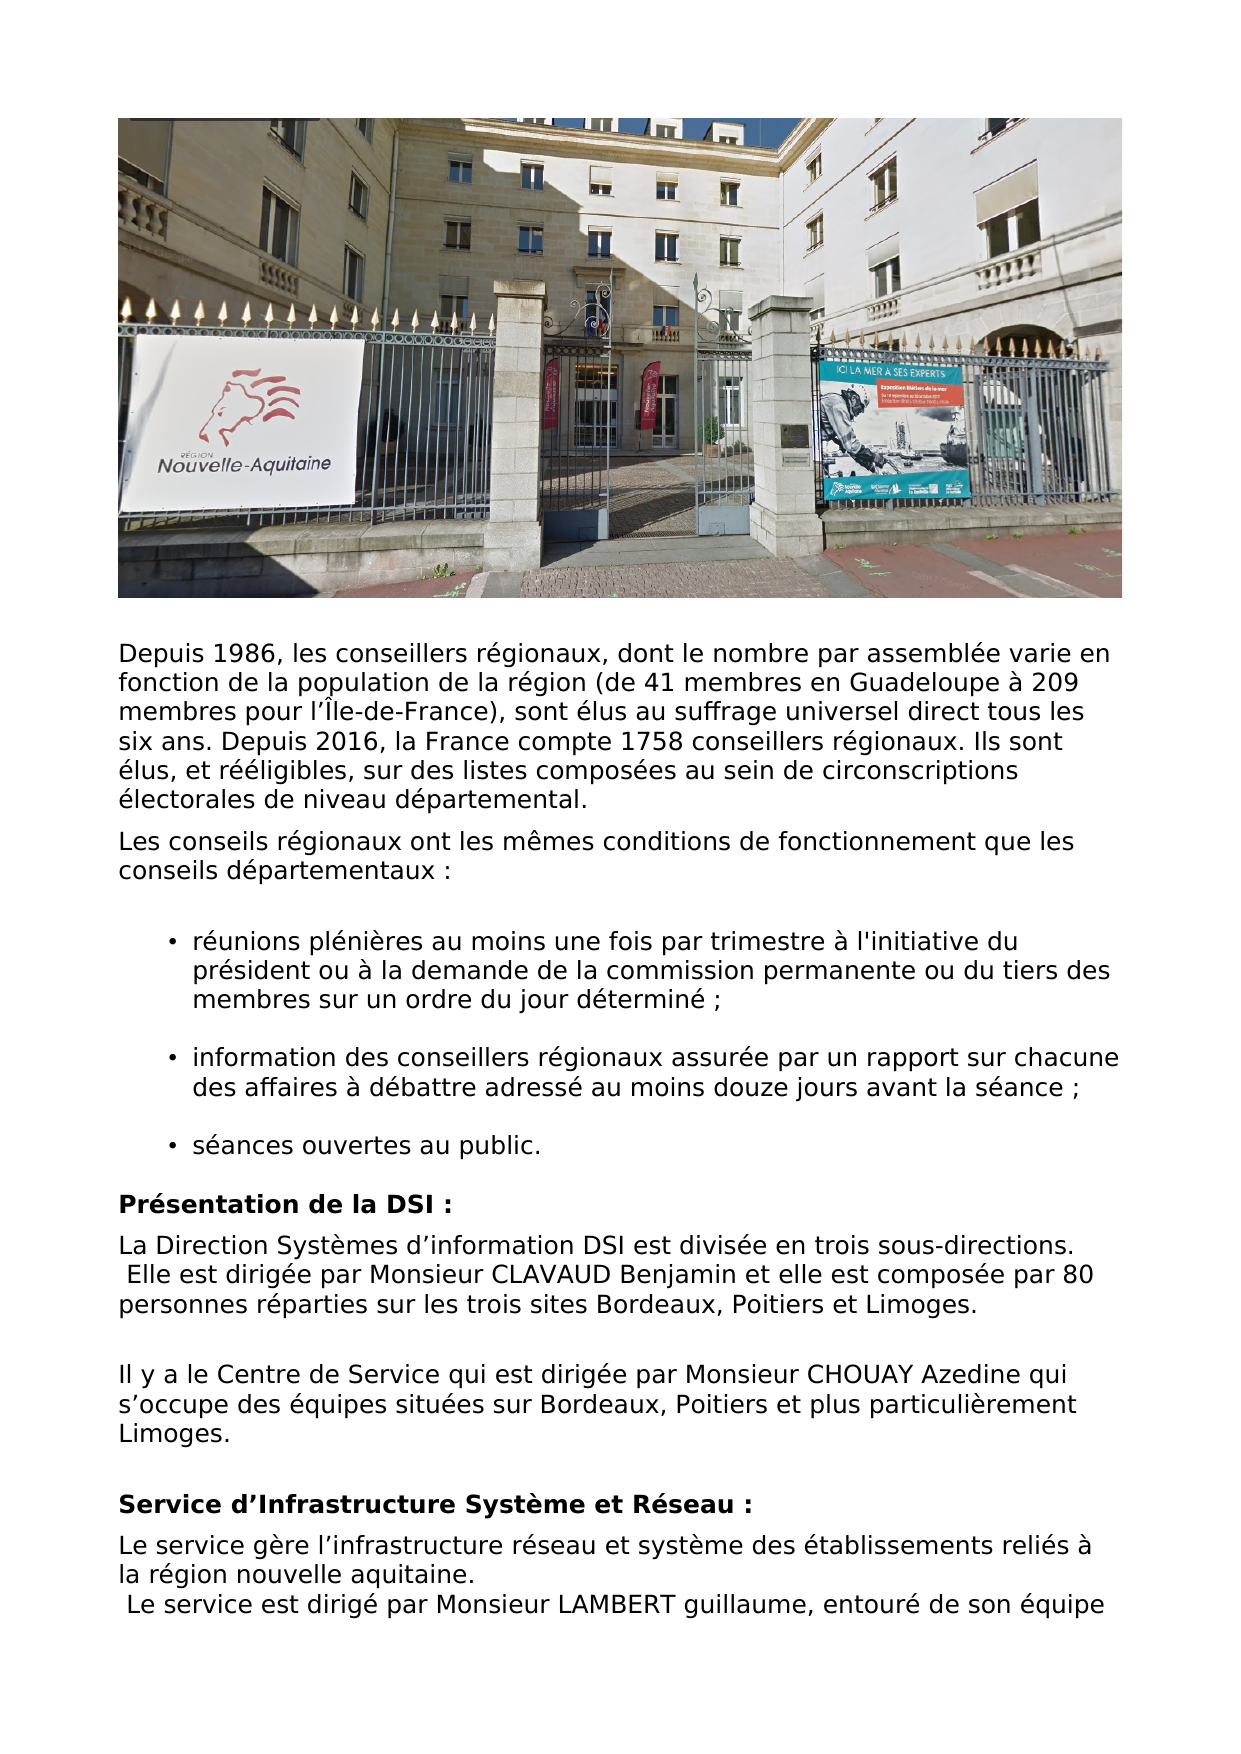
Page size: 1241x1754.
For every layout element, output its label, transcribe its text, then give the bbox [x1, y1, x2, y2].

text Il y a le Centre de Service qui est dirigée par Monsieur CHOUAY Azedine qui s’occupe des équipes situées sur Bordeaux, Poitiers et plus particulièrement Limoges. [118, 1361, 1122, 1477]
picture [118, 118, 1123, 598]
text La Direction Systèmes d’information DSI est divisée en trois sous-directions. Elle est dirigée par Monsieur CLAVAUD Benjamin et elle est composée par 80 personnes réparties sur les trois sites Bordeaux, Poitiers et Limoges. [118, 1231, 1122, 1348]
text Service d’Infrastructure Système et Réseau : [118, 1490, 1122, 1519]
list séances ouvertes au public. [177, 1131, 1122, 1160]
text Depuis 1986, les conseillers régionaux, dont le nombre par assemblée varie en fonction de la population de la région (de 41 membres en Guadeloupe à 209 membres pour l’Île-de-France), sont élus au suffrage universel direct tous les six ans. Depuis 2016, la France compte 1758 conseillers régionaux. Ils sont élus, et rééligibles, sur des listes composées au sein de circonscriptions électorales de niveau départemental. [118, 639, 1122, 814]
text Présentation de la DSI : [118, 1190, 1122, 1219]
list information des conseillers régionaux assurée par un rapport sur chacune des affaires à débattre adressé au moins douze jours avant la séance ; [177, 1044, 1122, 1131]
text Le service gère l’infrastructure réseau et système des établissements reliés à la région nouvelle aquitaine. Le service est dirigé par Monsieur LAMBERT guillaume, entouré de son équipe [118, 1531, 1122, 1619]
text Les conseils régionaux ont les mêmes conditions de fonctionnement que les conseils départementaux : [118, 827, 1122, 885]
list réunions plénières au moins une fois par trimestre à l'initiative du président ou à la demande de la commission permanente ou du tiers des membres sur un ordre du jour déterminé ; [177, 927, 1122, 1044]
